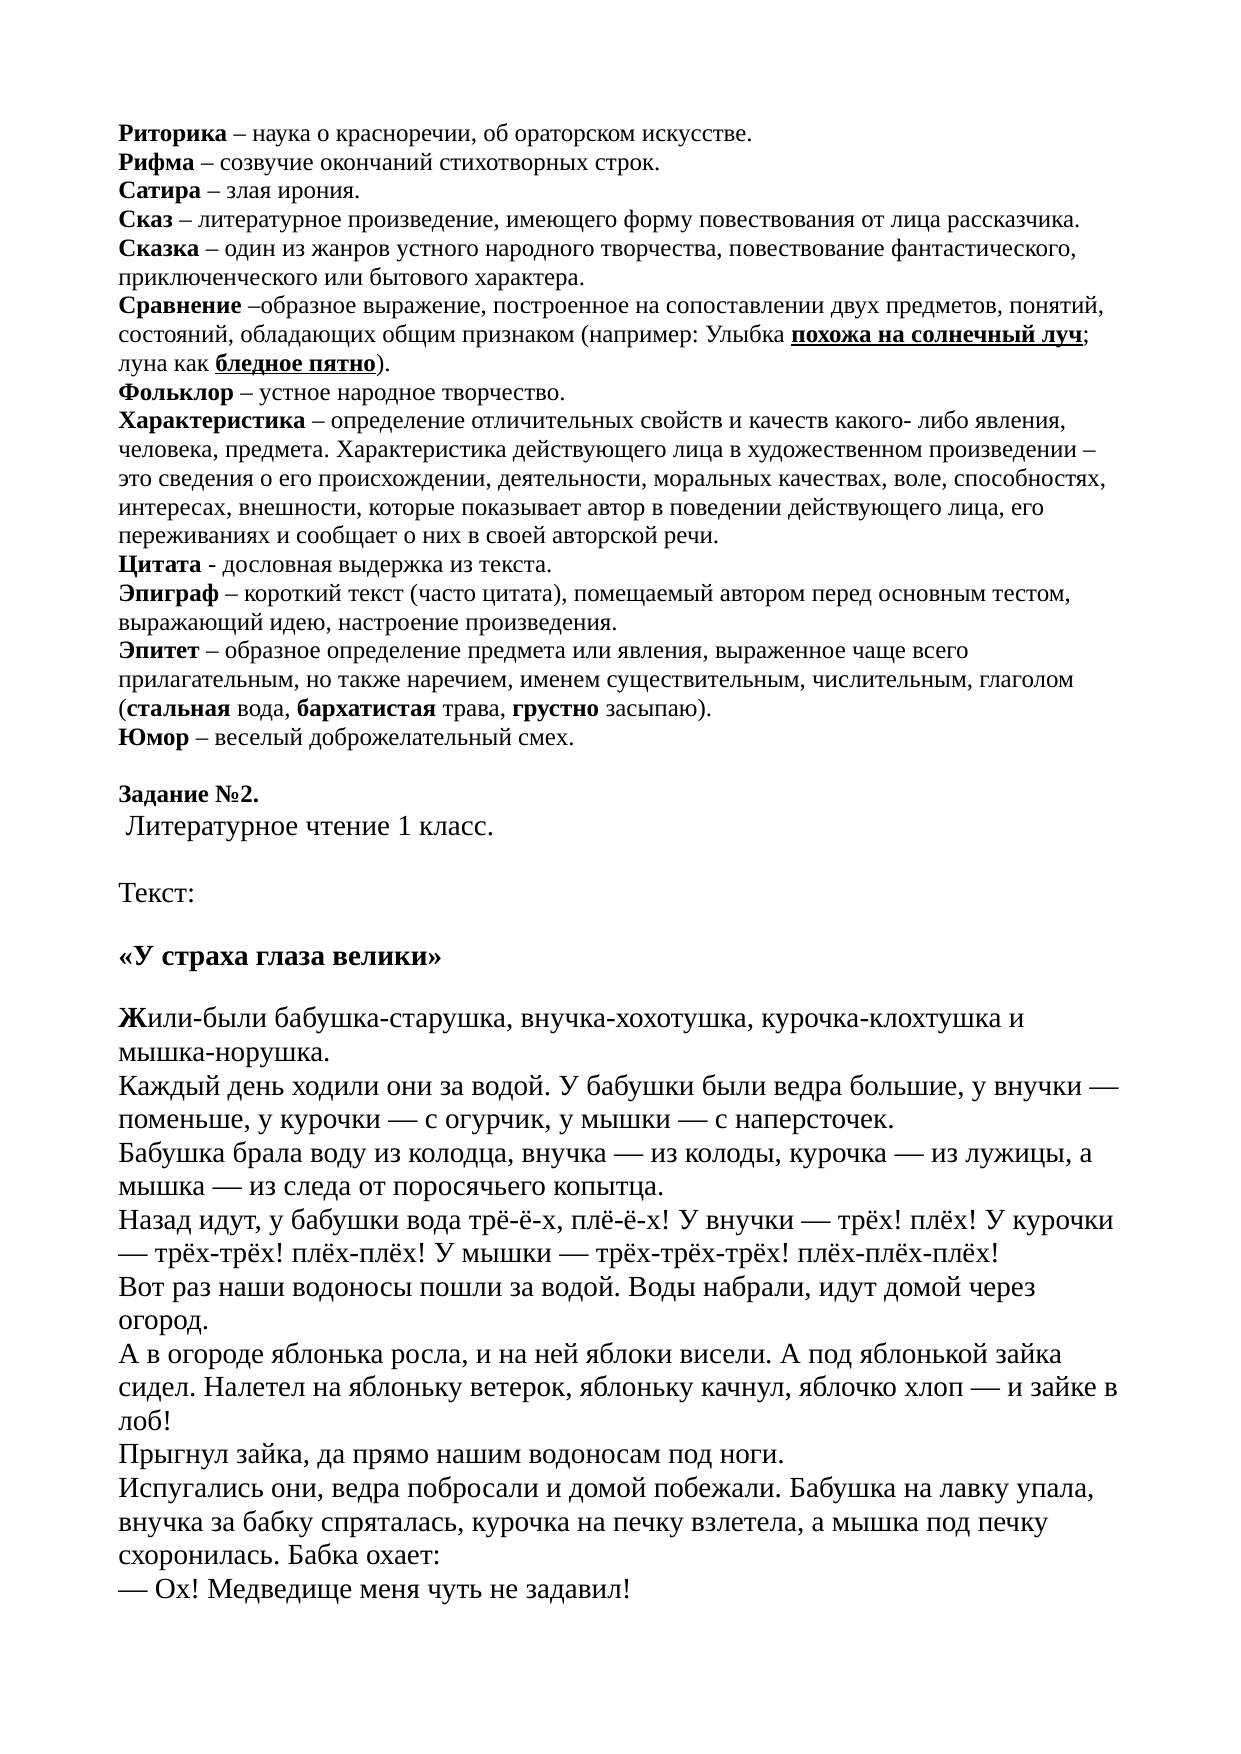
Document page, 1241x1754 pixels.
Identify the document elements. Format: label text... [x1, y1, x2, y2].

text Рифма – созвучие окончаний стихотворных строк. [118, 147, 1122, 176]
text Юмор – веселый доброжелательный смех. [118, 722, 1122, 751]
text Эпитет – образное определение предмета или явления, выраженное чаще всего прилагательным, но также наречием, именем существительным, числительным, глаголом (стальная вода, бархатистая трава, грустно засыпаю). [118, 636, 1122, 722]
text Сравнение –образное выражение, построенное на сопоставлении двух предметов, понятий, состояний, обладающих общим признаком (например: Улыбка похожа на солнечный луч; луна как бледное пятно). [118, 291, 1122, 377]
text Характеристика – определение отличительных свойств и качеств какого- либо явления, человека, предмета. Характеристика действующего лица в художественном произведении – это сведения о его происхождении, деятельности, моральных качествах, воле, способностях, интересах, внешности, которые показывает автор в поведении действующего лица, его переживаниях и сообщает о них в своей авторской речи. [118, 406, 1122, 549]
text Жили-были бабушка-старушка, внучка-хохотушка, курочка-клохтушка и мышка-норушка. Каждый день ходили они за водой. У бабушки были ведра большие, у внучки — поменьше, у курочки — с огурчик, у мышки — с наперсточек. Бабушка брала воду из колодца, внучка — из колоды, курочка — из лужицы, а мышка — из следа от поросячьего копытца. Назад идут, у бабушки вода трё-ё-х, плё-ё-х! У внучки — трёх! плёх! У курочки — трёх-трёх! плёх-плёх! У мышки — трёх-трёх-трёх! плёх-плёх-плёх! Вот раз наши водоносы пошли за водой. Воды набрали, идут домой через огород. А в огороде яблонька росла, и на ней яблоки висели. А под яблонькой зайка сидел. Налетел на яблоньку ветерок, яблоньку качнул, яблочко хлоп — и зайке в лоб! Прыгнул зайка, да прямо нашим водоносам под ноги. Испугались они, ведра побросали и домой побежали. Бабушка на лавку упала, внучка за бабку спряталась, курочка на печку взлетела, а мышка под печку схоронилась. Бабка охает: — Ох! Медведище меня чуть не задавил! [118, 1001, 1122, 1604]
text Сатира – злая ирония. [118, 176, 1122, 204]
text «У страха глаза велики» [118, 938, 1122, 971]
text Эпиграф – короткий текст (часто цитата), помещаемый автором перед основным тестом, выражающий идею, настроение произведения. [118, 578, 1122, 636]
text Задание №2. [118, 779, 1122, 808]
text Фольклор – устное народное творчество. [118, 377, 1122, 406]
text Литературное чтение 1 класс. [118, 808, 1122, 842]
text Текст: [118, 875, 1122, 909]
text Сказ – литературное произведение, имеющего форму повествования от лица рассказчика. [118, 204, 1122, 233]
text Сказка – один из жанров устного народного творчества, повествование фантастического, приключенческого или бытового характера. [118, 233, 1122, 291]
text Цитата - дословная выдержка из текста. [118, 549, 1122, 578]
text Риторика – наука о красноречии, об ораторском искусстве. [118, 118, 1122, 147]
